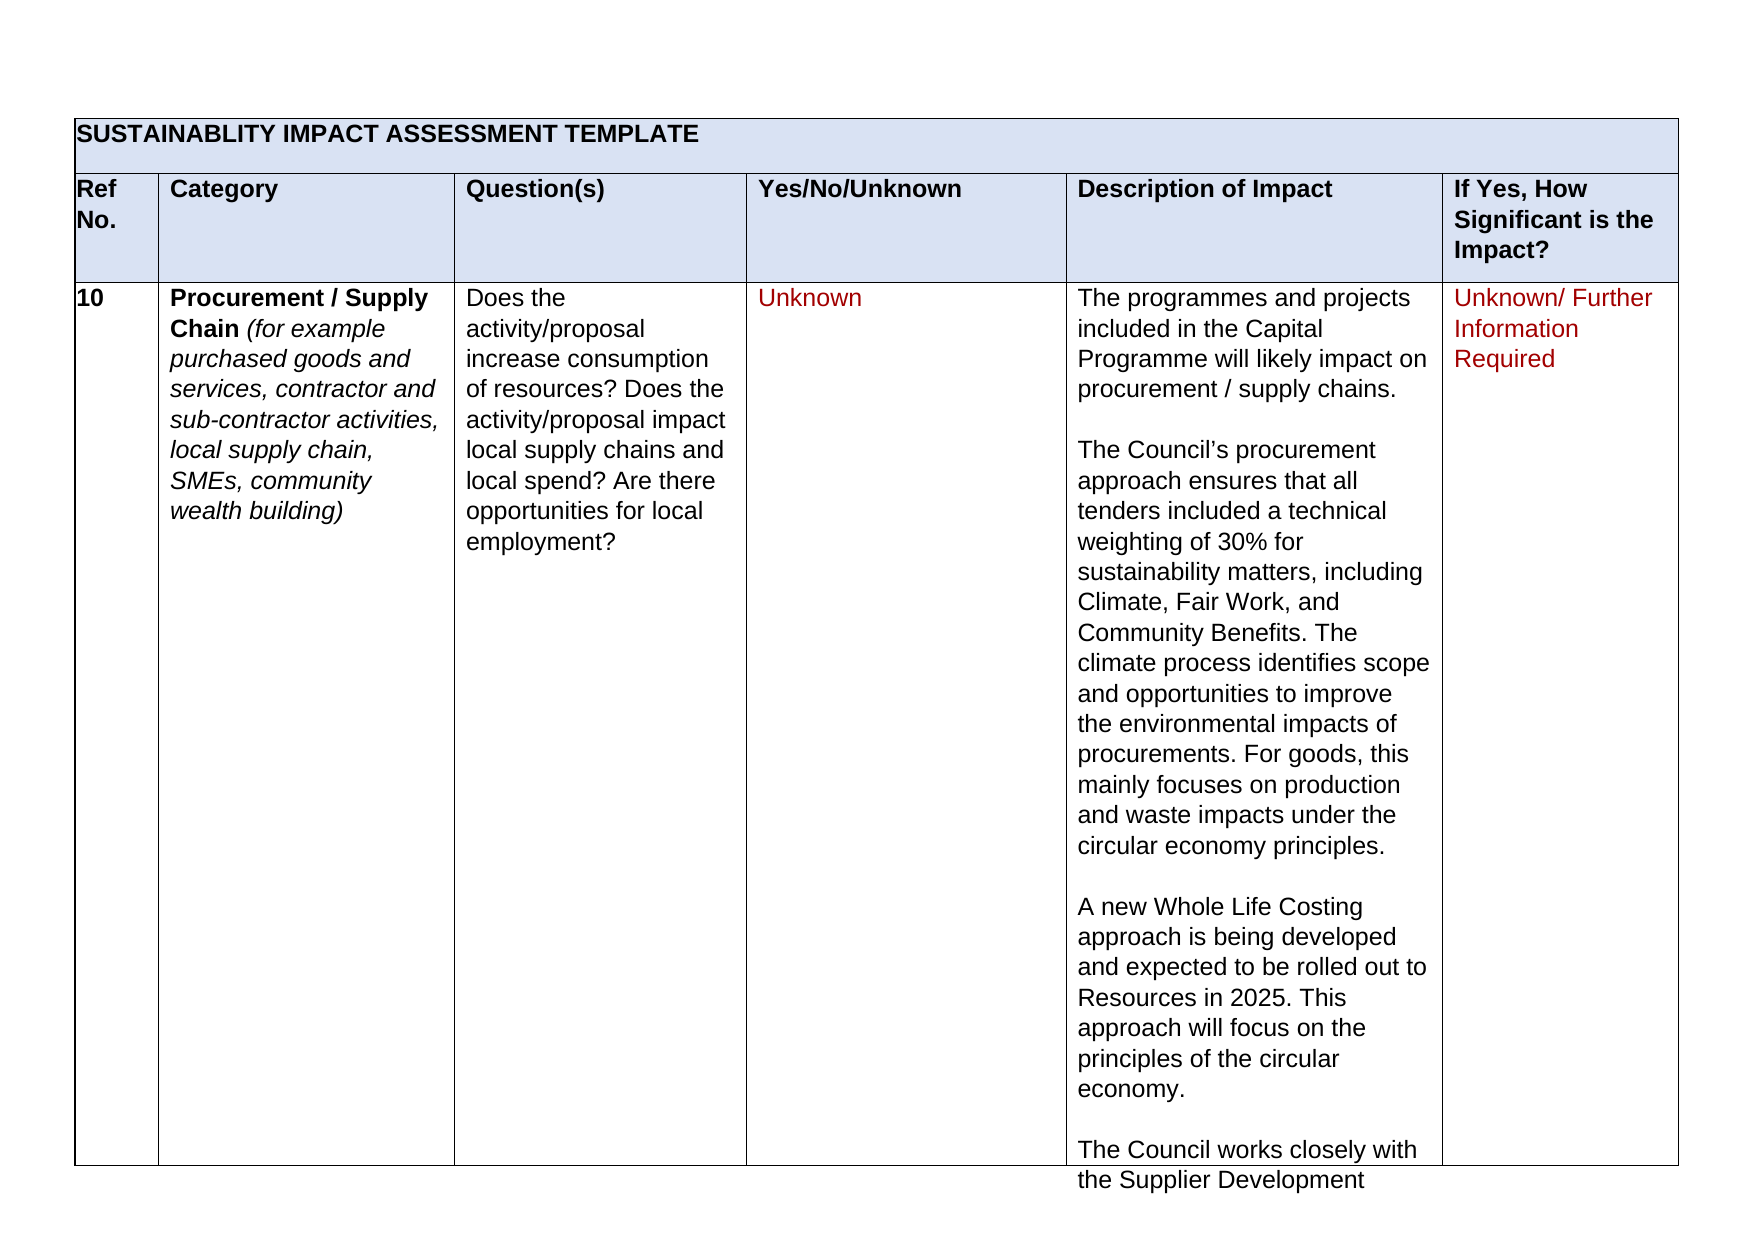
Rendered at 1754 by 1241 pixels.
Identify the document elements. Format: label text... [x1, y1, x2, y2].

table_cell Question(s) [455, 174, 746, 282]
table_cell Unknown [747, 283, 1066, 1165]
table_cell Unknown/ Further Information Required [1443, 283, 1678, 1165]
table_cell Procurement / Supply Chain (for example purchased goods and services, contractor and sub-contractor activities, local supply chain, SMEs, community wealth building) [159, 283, 454, 1165]
table_cell Ref No. [76, 174, 158, 282]
table_cell Does the activity/proposal increase consumption of resources? Does the activity/proposal impact local supply chains and local spend? Are there opportunities for local employment? [455, 283, 746, 1165]
table_cell If Yes, How Significant is the Impact? [1443, 174, 1678, 282]
table_cell The programmes and projects included in the Capital Programme will likely impact on procurement / supply chains. The Council’s procurement approach ensures that all tenders included a technical weighting of 30% for sustainability matters, including Climate, Fair Work, and Community Benefits. The climate process identifies scope and opportunities to improve the environmental impacts of procurements. For goods, this mainly focuses on production and waste impacts under the circular economy principles. A new Whole Life Costing approach is being developed and expected to be rolled out to Resources in 2025. This approach will focus on the principles of the circular economy. The Council works closely with the Supplier Development Programme to engage with local SMEs in both framework opportunities and contracts let directly by the Council. [1067, 283, 1442, 1165]
table_cell Description of Impact [1067, 174, 1442, 282]
table_cell 10 [76, 283, 158, 1165]
table_cell Yes/No/Unknown [747, 174, 1066, 282]
table_cell Category [159, 174, 454, 282]
table_header SUSTAINABLITY IMPACT ASSESSMENT TEMPLATE [76, 119, 1678, 173]
